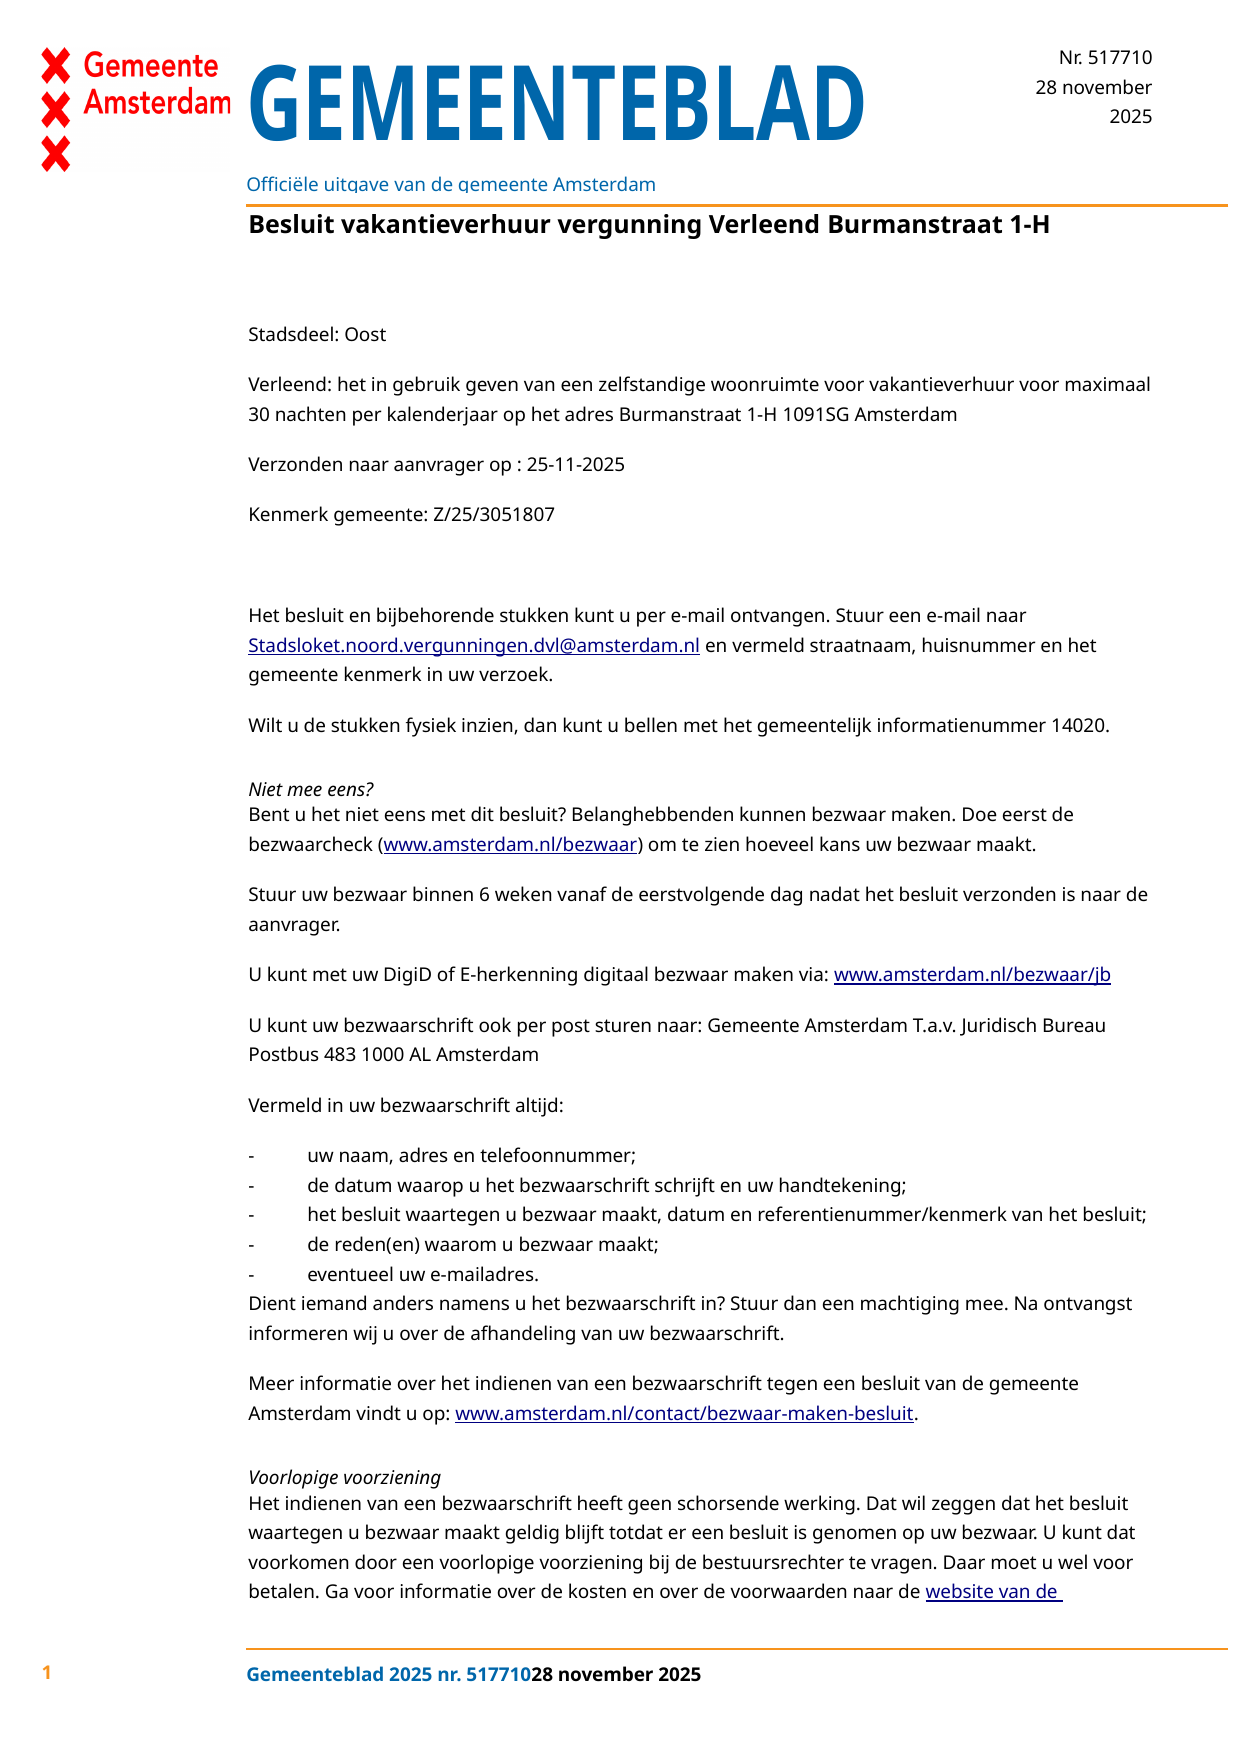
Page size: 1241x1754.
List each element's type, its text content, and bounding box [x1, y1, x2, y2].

text U kunt met uw DigiD of E-herkenning digitaal bezwaar maken via: www.amsterdam.nl/bezwaar/jb [248, 962, 1152, 987]
text Dient iemand anders namens u het bezwaarschrift in? Stuur dan een machtiging mee. Na ontvangst informeren wij u over de afhandeling van uw bezwaarschrift. [248, 1290, 1152, 1346]
picture [41, 47, 231, 172]
text Besluit vakantieverhuur vergunning Verleend Burmanstraat 1-H [248, 207, 1152, 241]
text Verleend: het in gebruik geven van een zelfstandige woonruimte voor vakantieverhuur voor maximaal 30 nachten per kalenderjaar op het adres Burmanstraat 1-H 1091SG Amsterdam [248, 371, 1152, 426]
text Bent u het niet eens met dit besluit? Belanghebbenden kunnen bezwaar maken. Doe eerst de bezwaarcheck (www.amsterdam.nl/bezwaar) om te zien hoeveel kans uw bezwaar maakt. [248, 802, 1152, 857]
text Voorlopige voorziening [248, 1464, 1152, 1490]
text Meer informatie over het indienen van een bezwaarschrift tegen een besluit van de gemeente Amsterdam vindt u op: www.amsterdam.nl/contact/bezwaar-maken-besluit. [248, 1370, 1152, 1426]
text Het besluit en bijbehorende stukken kunt u per e-mail ontvangen. Stuur een e-mail naar Stadsloket.noord.vergunningen.dvl@amsterdam.nl en vermeld straatnaam, huisnummer en het gemeente kenmerk in uw verzoek. [248, 602, 1152, 687]
list eventueel uw e-mailadres. [248, 1261, 1152, 1287]
text Vermeld in uw bezwaarschrift altijd: [248, 1092, 1152, 1118]
text Stadsdeel: Oost [248, 321, 1152, 346]
text Kenmerk gemeente: Z/25/3051807 [248, 502, 1152, 527]
list uw naam, adres en telefoonnummer; [248, 1142, 1152, 1168]
text Wilt u de stukken fysiek inzien, dan kunt u bellen met het gemeentelijk informatienummer 14020. [248, 712, 1152, 738]
text Het indienen van een bezwaarschrift heeft geen schorsende werking. Dat wil zeggen dat het besluit waartegen u bezwaar maakt geldig blijft totdat er een besluit is genomen op uw bezwaar. U kunt dat voorkomen door een voorlopige voorziening bij de bestuursrechter te vragen. Daar moet u wel voor betalen. Ga voor informatie over de kosten en over de voorwaarden naar de website van de [248, 1490, 1152, 1604]
list de datum waarop u het bezwaarschrift schrijft en uw handtekening; [248, 1172, 1152, 1198]
text Stuur uw bezwaar binnen 6 weken vanaf de eerstvolgende dag nadat het besluit verzonden is naar de aanvrager. [248, 882, 1152, 937]
text U kunt uw bezwaarschrift ook per post sturen naar: Gemeente Amsterdam T.a.v. Juridisch Bureau Postbus 483 1000 AL Amsterdam [248, 1012, 1152, 1067]
text Verzonden naar aanvrager op : 25-11-2025 [248, 451, 1152, 477]
text Niet mee eens? [248, 776, 1152, 802]
list het besluit waartegen u bezwaar maakt, datum en referentienummer/kenmerk van het besluit; [248, 1202, 1152, 1227]
list de reden(en) waarom u bezwaar maakt; [248, 1231, 1152, 1257]
